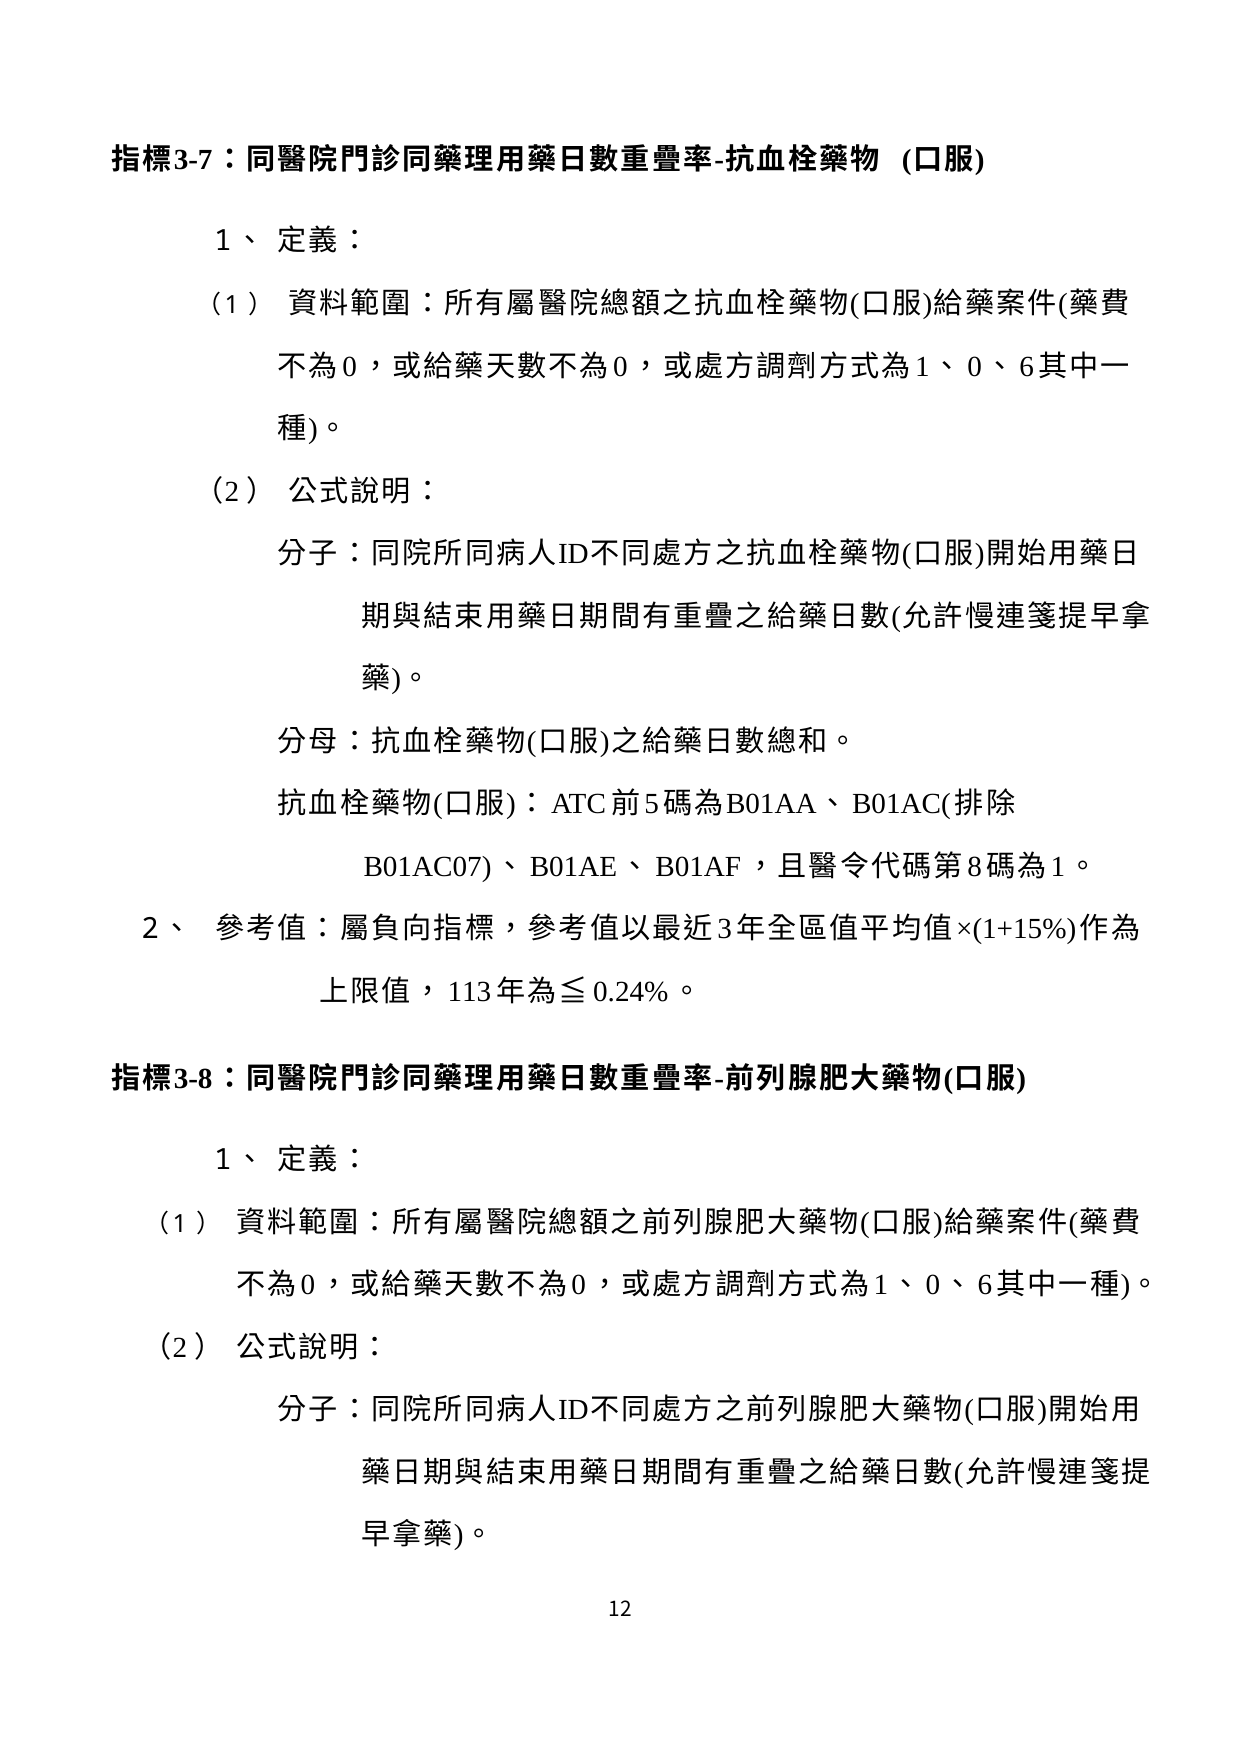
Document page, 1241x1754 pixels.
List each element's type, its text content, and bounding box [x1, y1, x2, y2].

list 資料範圍：所有屬醫院總額之抗血栓藥物(口服)給藥案件(藥費不為0，或給藥天數不為0，或處方調劑方式為1、0、6其中一種)。 [183, 259, 1151, 447]
list 定義： [208, 1115, 1151, 1178]
text 分子：同院所同病人ID不同處方之前列腺肥大藥物(口服)開始用藥日期與結束用藥日期間有重疊之給藥日數(允許慢連箋提早拿藥)。 [270, 1365, 1151, 1553]
text 分子：同院所同病人ID不同處方之抗血栓藥物(口服)開始用藥日期與結束用藥日期間有重疊之給藥日數(允許慢連箋提早拿藥)。 [270, 509, 1151, 697]
list 參考值：屬負向指標，參考值以最近3年全區值平均值×(1+15%)作為上限值，113年為≦0.24%。 [133, 884, 1151, 1009]
text 指標3-8：同醫院門診同藥理用藥日數重疊率-前列腺肥大藥物(口服) [100, 1034, 1151, 1097]
list 公式說明： [183, 447, 1151, 509]
list 資料範圍：所有屬醫院總額之前列腺肥大藥物(口服)給藥案件(藥費不為0，或給藥天數不為0，或處方調劑方式為1、0、6其中一種)。 [139, 1178, 1151, 1303]
list 公式說明： [139, 1303, 1151, 1365]
list 定義： [208, 197, 1151, 259]
text 抗血栓藥物(口服)：ATC前5碼為B01AA、B01AC(排除B01AC07)、B01AE、B01AF，且醫令代碼第8碼為1。 [270, 759, 1151, 884]
text 指標3-7：同醫院門診同藥理用藥日數重疊率-抗血栓藥物 (口服) [100, 115, 1151, 178]
text 分母：抗血栓藥物(口服)之給藥日數總和。 [270, 697, 1151, 759]
